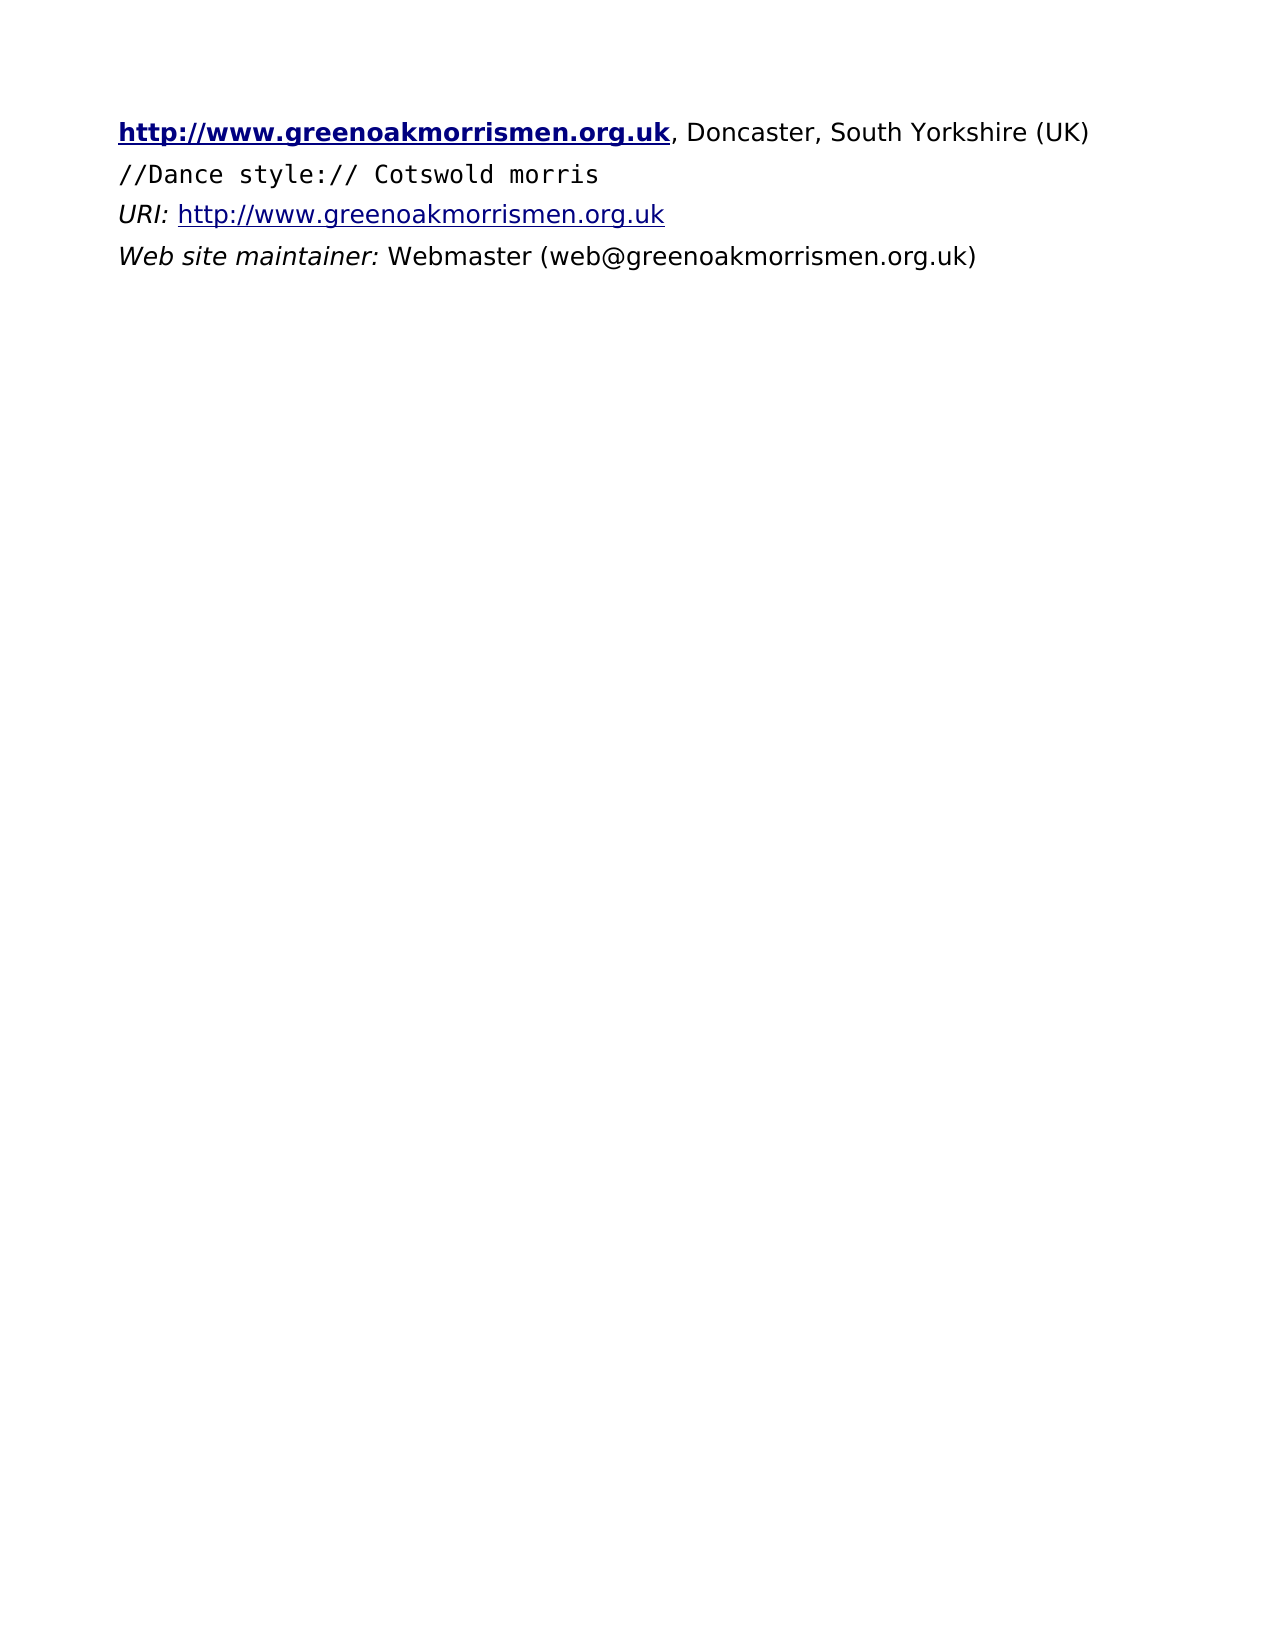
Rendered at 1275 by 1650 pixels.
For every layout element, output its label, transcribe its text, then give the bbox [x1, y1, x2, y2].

text URI: http://www.greenoakmorrismen.org.uk [118, 201, 1157, 230]
text http://www.greenoakmorrismen.org.uk, Doncaster, South Yorkshire (UK) [118, 118, 1157, 147]
text //Dance style:// Cotswold morris [118, 160, 1157, 189]
text Web site maintainer: Webmaster (web@greenoakmorrismen.org.uk) [118, 242, 1157, 272]
